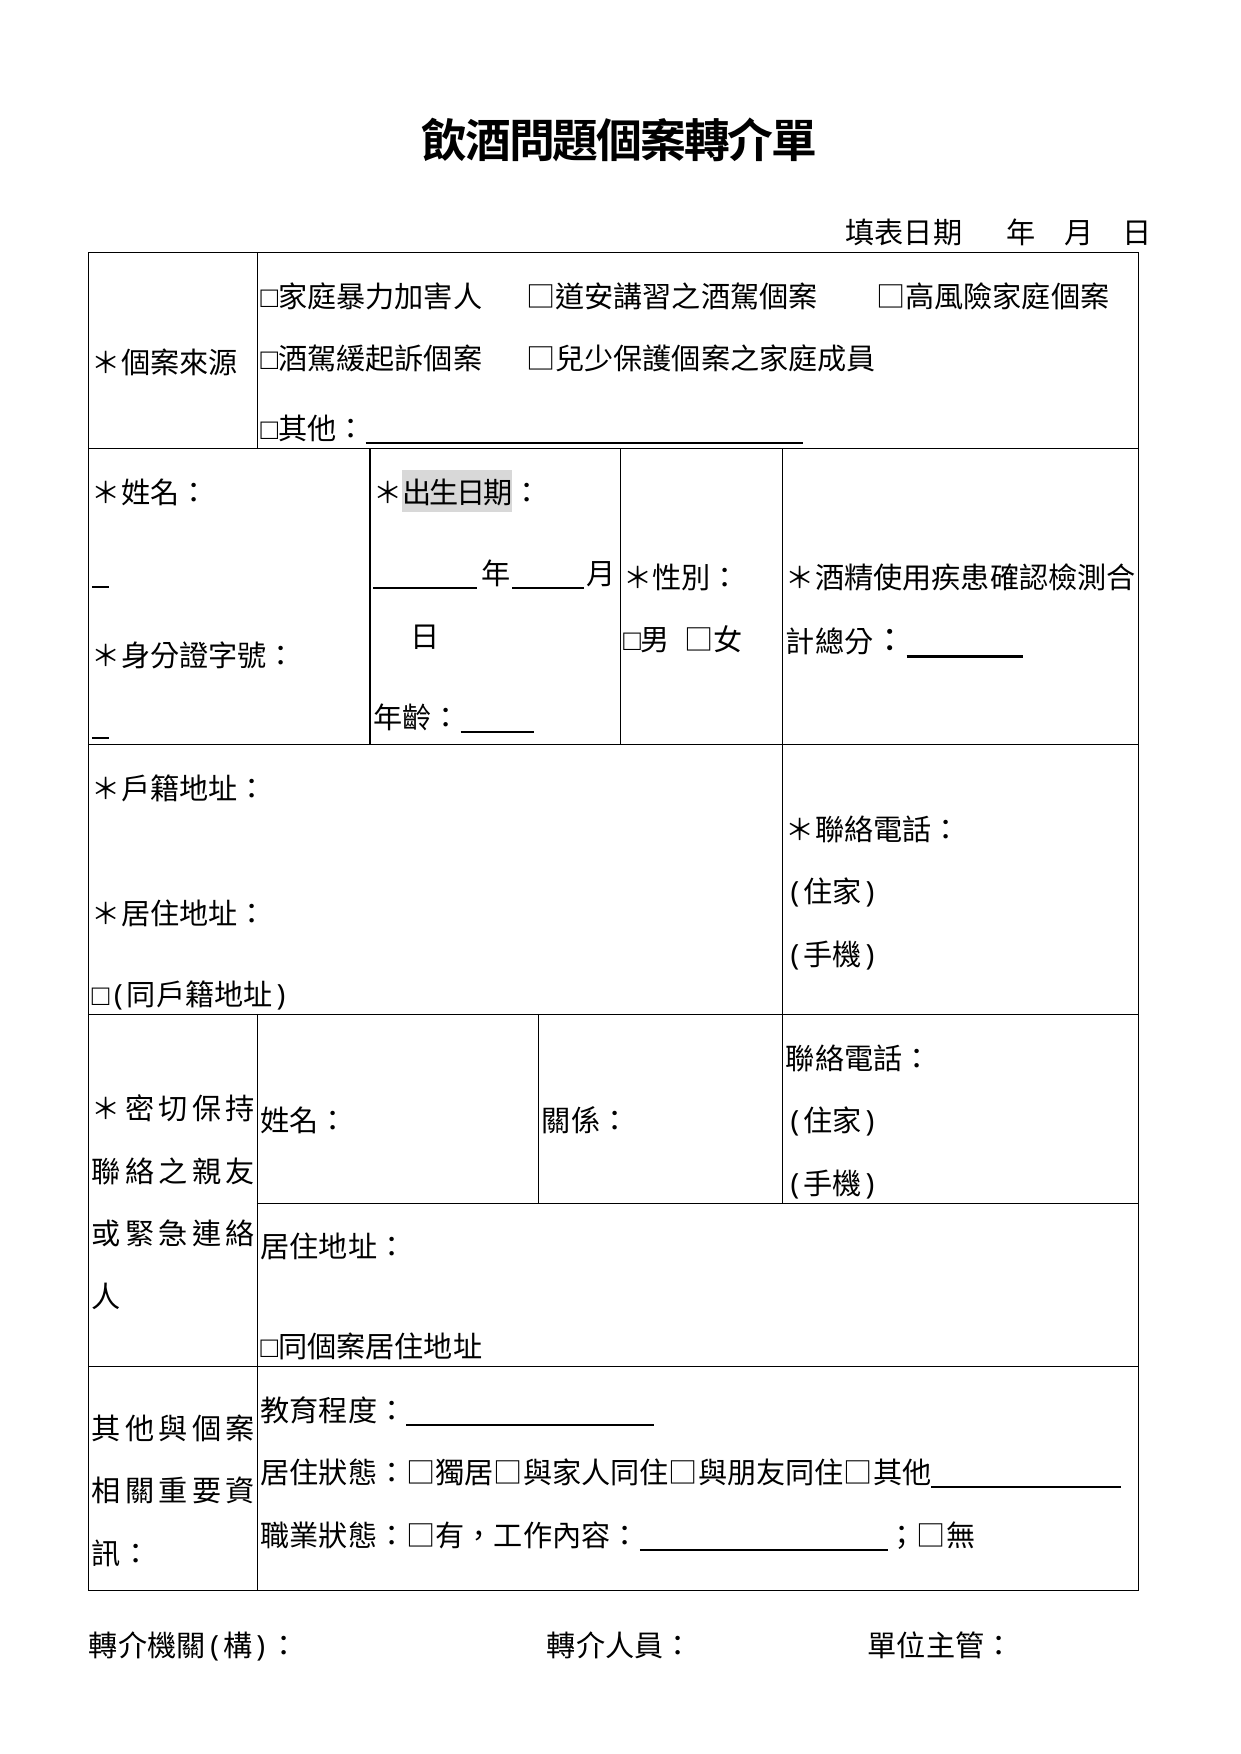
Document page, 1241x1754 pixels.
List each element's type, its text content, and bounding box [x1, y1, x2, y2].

table_header □家庭暴力加害人 □道安講習之酒駕個案 □高風險家庭個案 □酒駕緩起訴個案 □兒少保護個案之家庭成員 □其他： [258, 253, 1138, 448]
table_cell 居住地址： □同個案居住地址 [258, 1204, 1138, 1366]
table_cell ＊密切保持聯絡之親友或緊急連絡人 [89, 1015, 257, 1366]
text 飲酒問題個案轉介單 [89, 64, 1152, 189]
table_cell ＊戶籍地址： ＊居住地址： □(同戶籍地址) [89, 745, 782, 1014]
table_cell ＊聯絡電話： (住家) (手機) [783, 745, 1138, 1014]
table_cell 教育程度： 居住狀態：□獨居□與家人同住□與朋友同住□其他 職業狀態：□有，工作內容： ；□無 [258, 1367, 1138, 1590]
table_cell ＊酒精使用疾患確認檢測合計總分： [783, 449, 1138, 744]
text 轉介機關(構)： 轉介人員： 單位主管： [89, 1603, 1152, 1665]
table_header ＊個案來源 [89, 253, 257, 448]
table_cell 姓名： [258, 1015, 538, 1202]
table_cell ＊性別： □男 □女 [621, 449, 782, 744]
table_cell ＊出生日期： 年 月 日 年齡： [371, 449, 620, 744]
table_cell 關係： [539, 1015, 782, 1202]
text 填表日期 年 月 日 [89, 189, 1152, 252]
table_cell 其他與個案相關重要資訊： [89, 1367, 257, 1590]
table_cell 聯絡電話： (住家) (手機) [783, 1015, 1138, 1202]
table_cell ＊姓名： ＊身分證字號： [89, 449, 369, 744]
